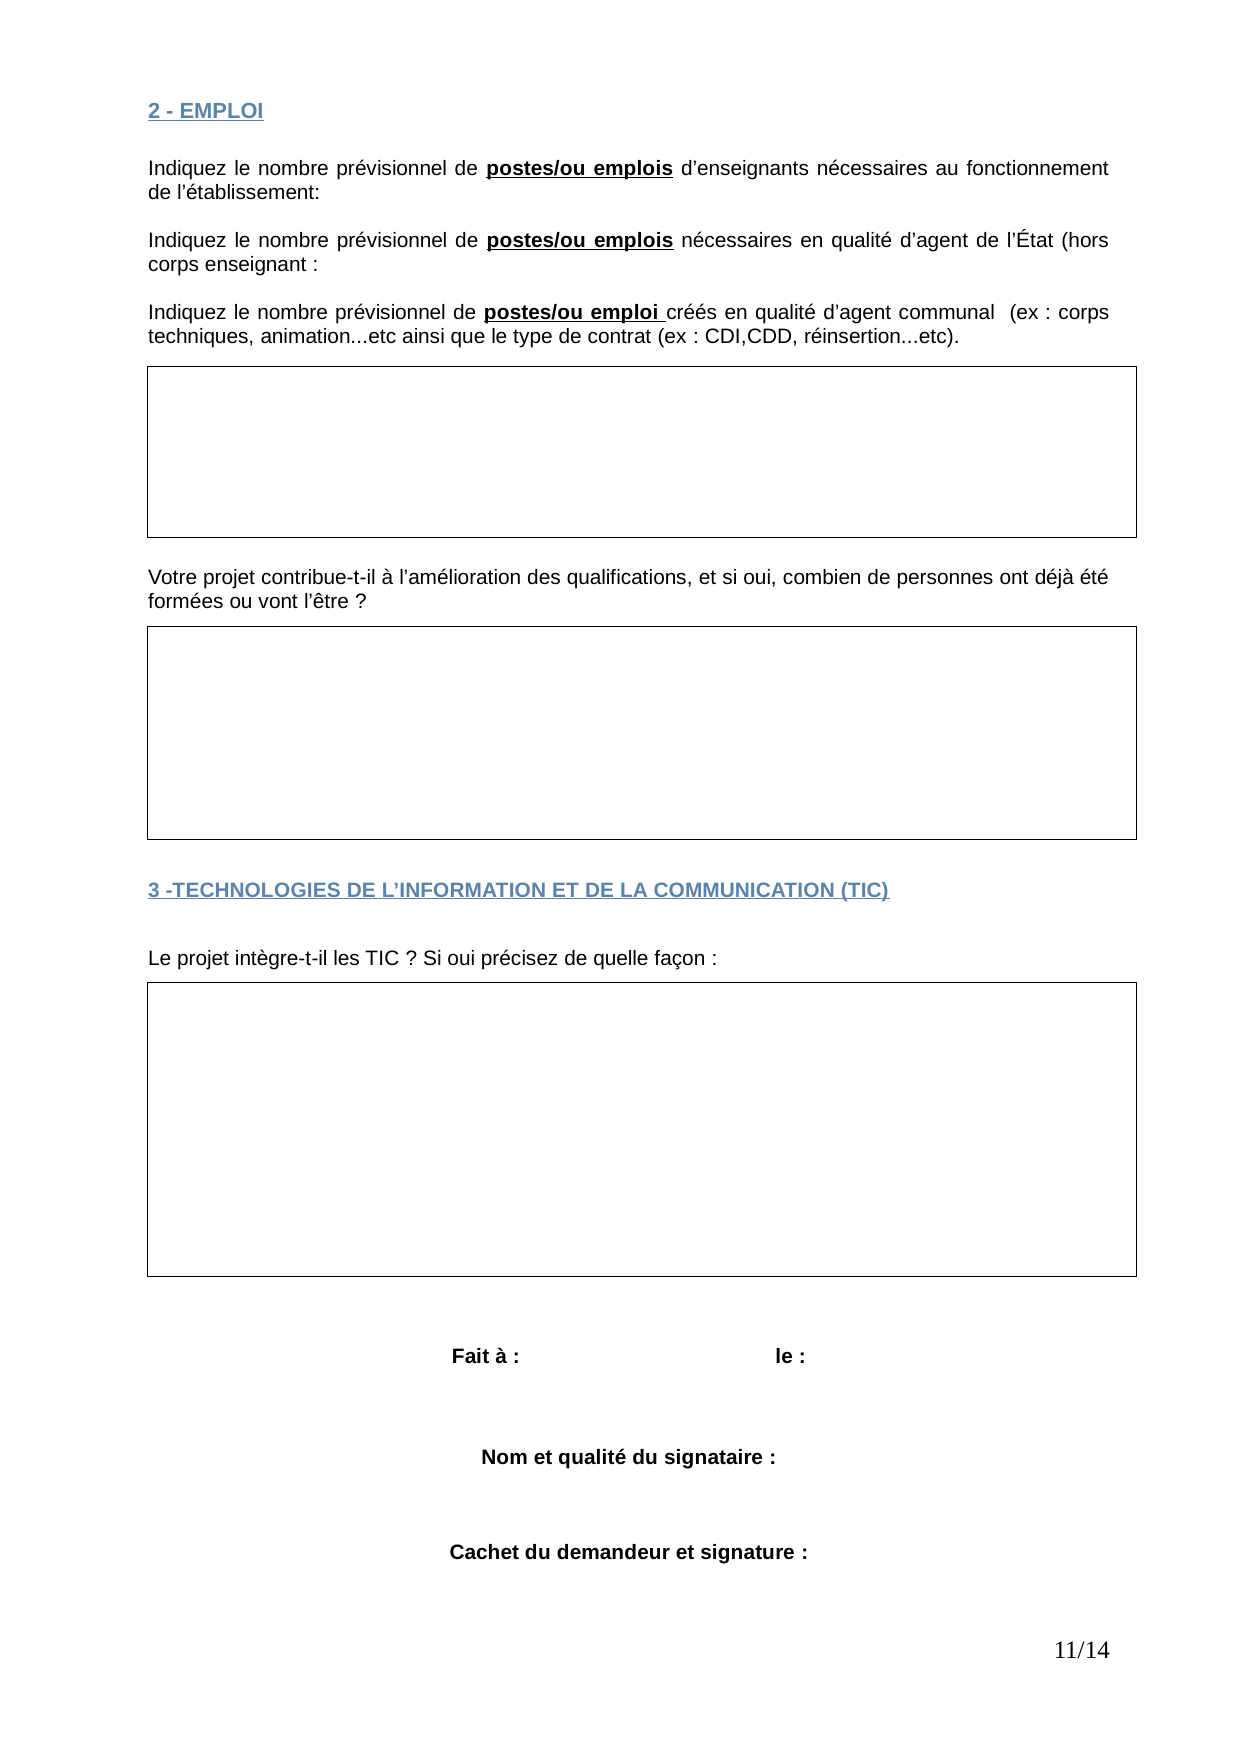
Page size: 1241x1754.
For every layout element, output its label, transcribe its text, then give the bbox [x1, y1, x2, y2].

text 2 - EMPLOI [148, 98, 987, 123]
text Indiquez le nombre prévisionnel de postes/ou emplois d’enseignants nécessaires au fonctionnement de l’établissement: [148, 156, 1109, 204]
text Fait à : le : [148, 1344, 1109, 1368]
text Indiquez le nombre prévisionnel de postes/ou emplois nécessaires en qualité d’agent de l’État (hors corps enseignant : [148, 228, 1109, 276]
text Le projet intègre-t-il les TIC ? Si oui précisez de quelle façon : [148, 945, 1109, 969]
text Cachet du demandeur et signature : [148, 1540, 1109, 1564]
text Votre projet contribue-t-il à l’amélioration des qualifications, et si oui, combien de personnes ont déjà été formées ou vont l’être ? [148, 565, 1109, 613]
text Nom et qualité du signataire : [148, 1445, 1109, 1469]
text Indiquez le nombre prévisionnel de postes/ou emploi créés en qualité d’agent communal (ex : corps techniques, animation...etc ainsi que le type de contrat (ex : CDI,CDD, réinsertion...etc). [148, 300, 1109, 348]
text 3 -TECHNOLOGIES DE L’INFORMATION ET DE LA COMMUNICATION (TIC) [148, 877, 1109, 902]
